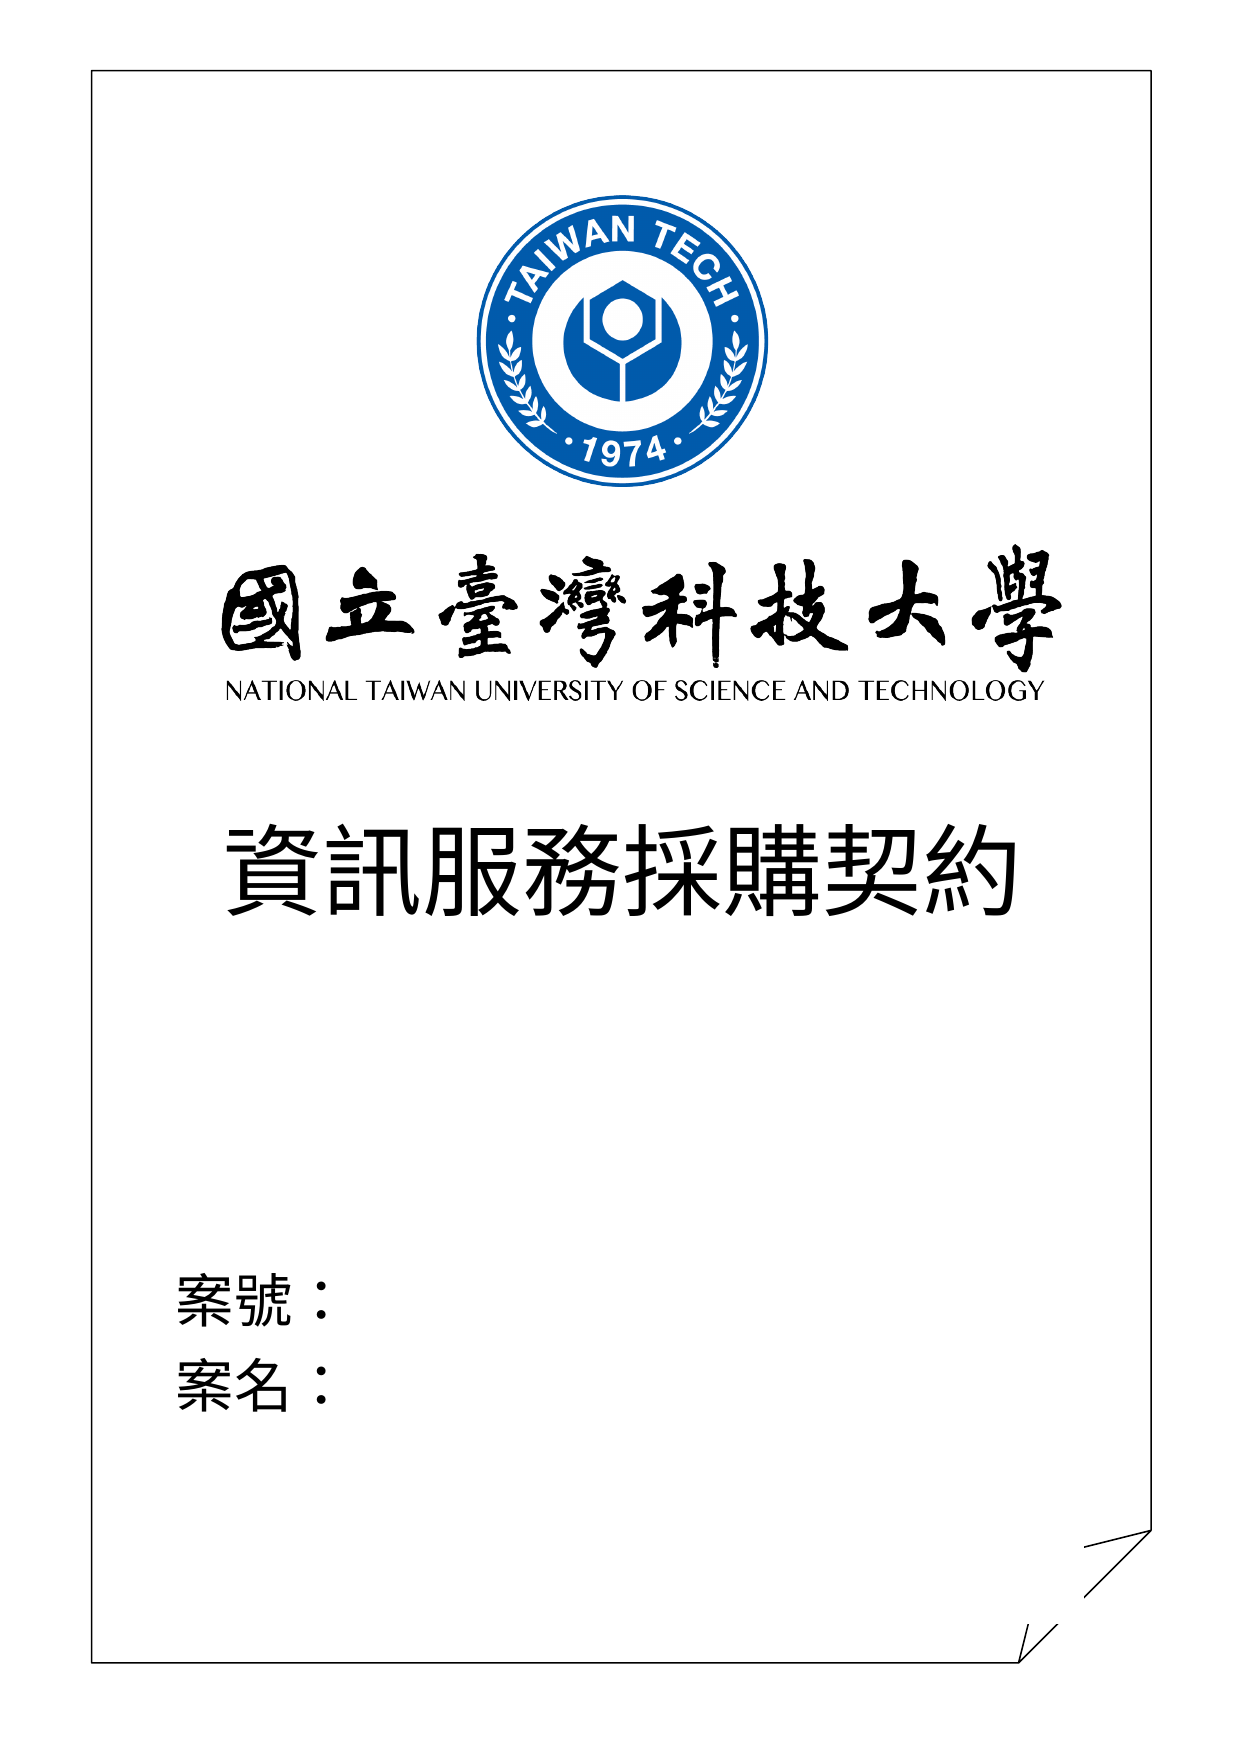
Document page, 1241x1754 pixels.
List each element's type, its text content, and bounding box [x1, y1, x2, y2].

text 案號： [176, 1255, 1069, 1340]
text 案名： [176, 1340, 1069, 1424]
text 資訊服務採購契約 [176, 792, 1069, 937]
